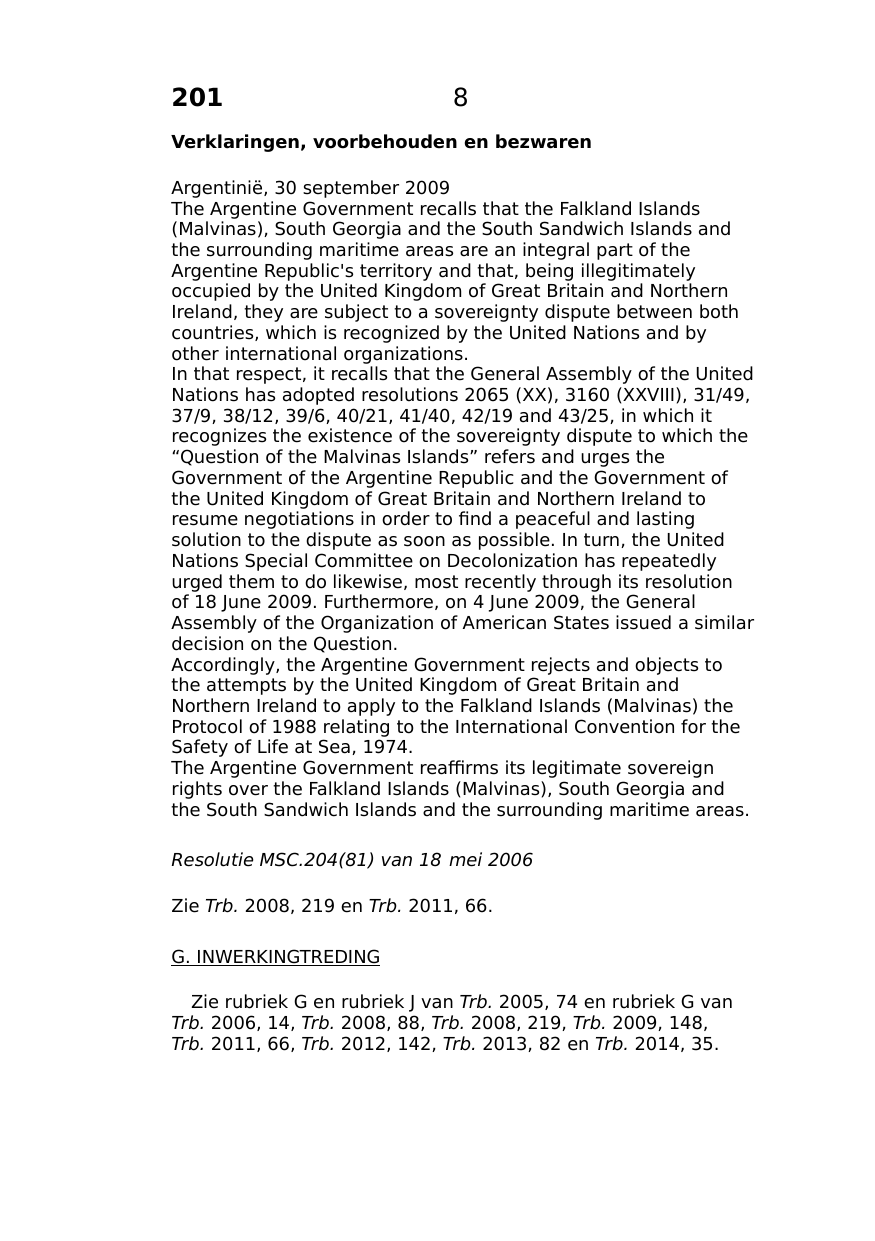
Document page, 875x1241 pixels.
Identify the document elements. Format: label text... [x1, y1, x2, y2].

subtitle Verklaringen, voorbehouden en bezwaren [171, 132, 756, 153]
text Zie Trb. 2008, 219 en Trb. 2011, 66. [171, 896, 756, 917]
text Argentinië, 30 september 2009 [171, 178, 756, 198]
text The Argentine Government recalls that the Falkland Islands (Malvinas), South Georgia and the South Sandwich Islands and the surrounding maritime areas are an integral part of the Argentine Republic's territory and that, being illegitimately occupied by the United Kingdom of Great Britain and Northern Ireland, they are subject to a sovereignty dispute between both countries, which is recognized by the United Nations and by other international organizations. [171, 198, 756, 364]
text The Argentine Government reaffirms its legitimate sovereign rights over the Falkland Islands (Malvinas), South Georgia and the South Sandwich Islands and the surrounding maritime areas. [171, 758, 756, 820]
subtitle G. INWERKINGTREDING [171, 947, 756, 967]
text In that respect, it recalls that the General Assembly of the United Nations has adopted resolutions 2065 (XX), 3160 (XXVIII), 31/49, 37/9, 38/12, 39/6, 40/21, 41/40, 42/19 and 43/25, in which it recognizes the existence of the sovereignty dispute to which the “Question of the Malvinas Islands” refers and urges the Government of the Argentine Republic and the Government of the United Kingdom of Great Britain and Northern Ireland to resume negotiations in order to find a peaceful and lasting solution to the dispute as soon as possible. In turn, the United Nations Special Committee on Decolonization has repeatedly urged them to do likewise, most recently through its resolution of 18 June 2009. Furthermore, on 4 June 2009, the General Assembly of the Organization of American States issued a similar decision on the Question. [171, 364, 756, 654]
subtitle Resolutie MSC.204(81) van 18 mei 2006 [171, 850, 756, 871]
text Zie rubriek G en rubriek J van Trb. 2005, 74 en rubriek G van Trb. 2006, 14, Trb. 2008, 88, Trb. 2008, 219, Trb. 2009, 148, Trb. 2011, 66, Trb. 2012, 142, Trb. 2013, 82 en Trb. 2014, 35. [171, 992, 756, 1054]
text Accordingly, the Argentine Government rejects and objects to the attempts by the United Kingdom of Great Britain and Northern Ireland to apply to the Falkland Islands (Malvinas) the Protocol of 1988 relating to the International Convention for the Safety of Life at Sea, 1974. [171, 654, 756, 758]
